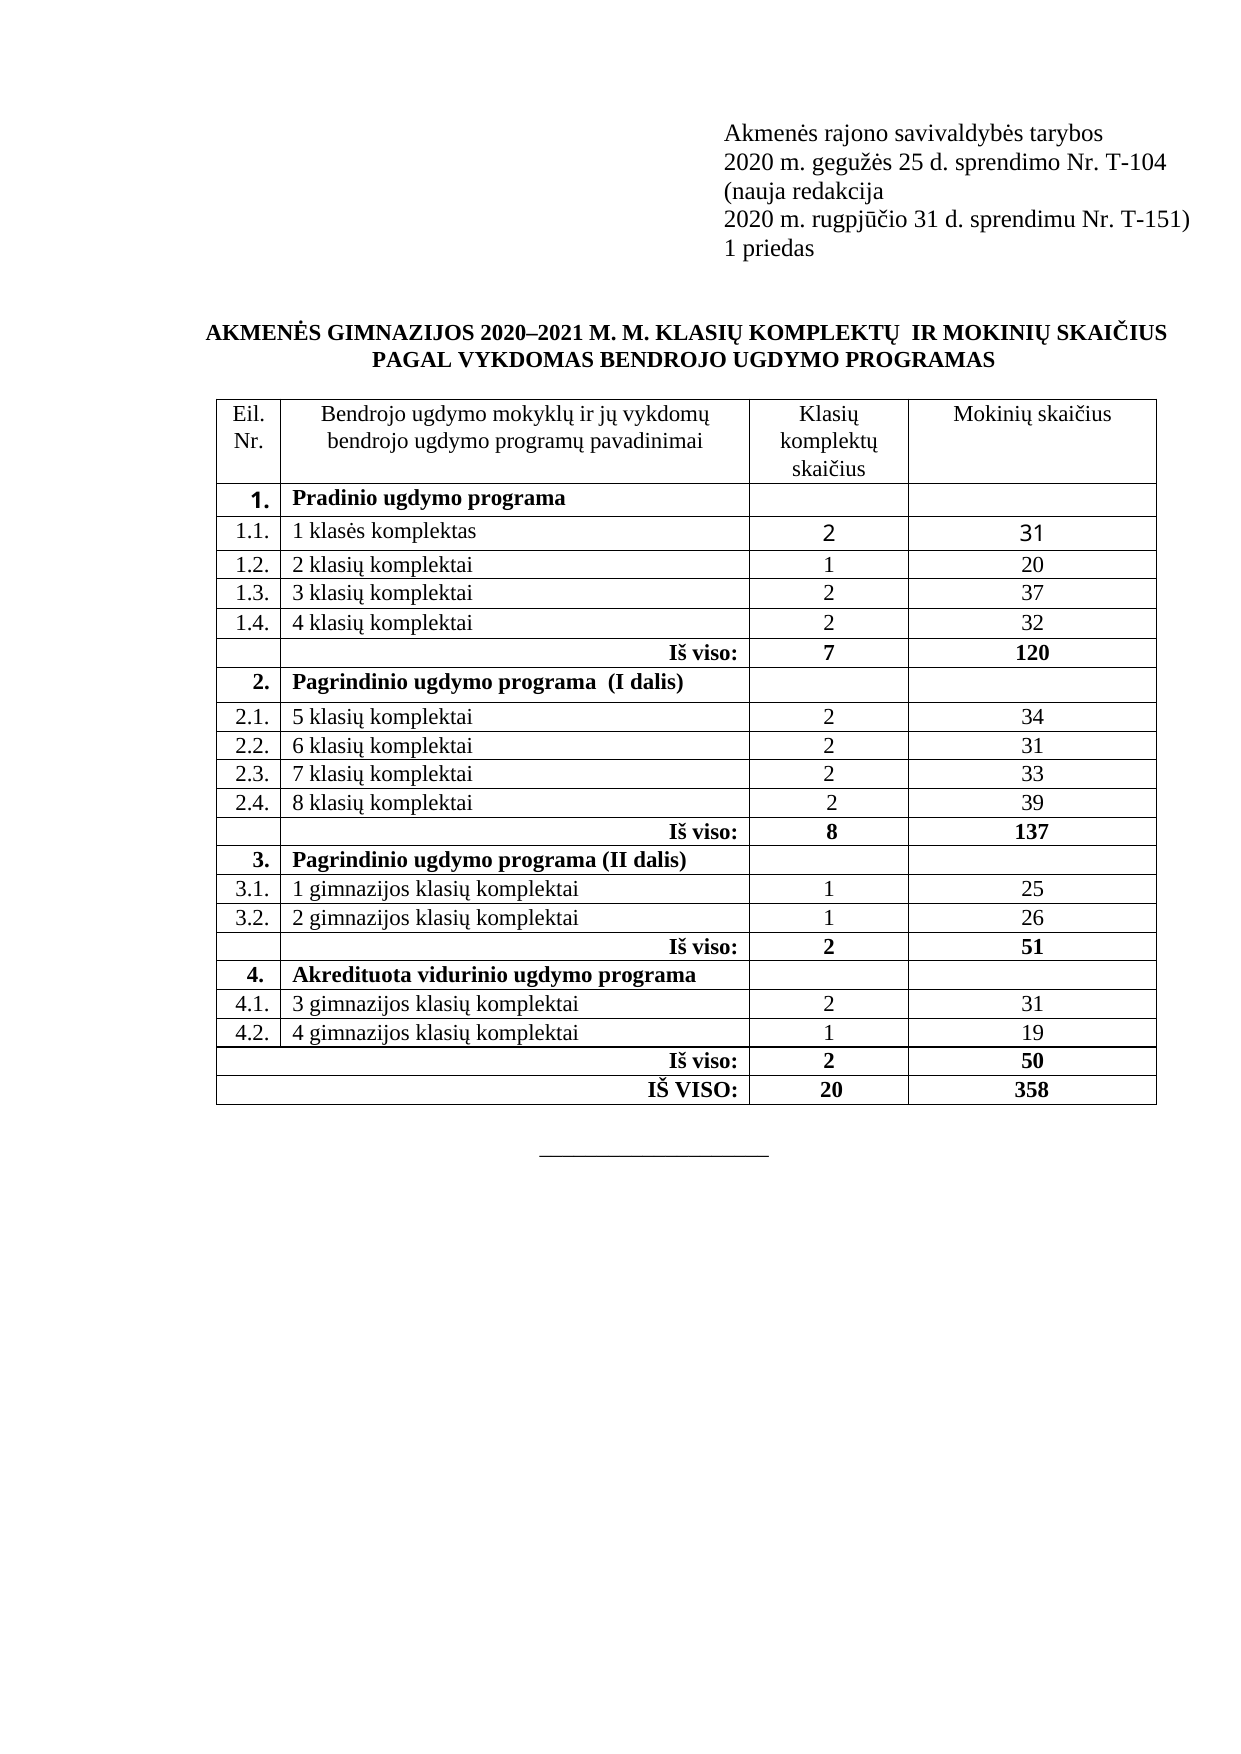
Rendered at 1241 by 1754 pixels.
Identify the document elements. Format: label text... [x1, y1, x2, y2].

table_cell IŠ VISO: [217, 1076, 749, 1104]
table_cell 3 klasių komplektai [281, 579, 749, 607]
table_cell 39 [909, 789, 1156, 817]
table_cell 3. [217, 846, 280, 874]
text ____________________ [177, 1133, 1196, 1160]
table_cell 2 gimnazijos klasių komplektai [281, 904, 749, 932]
table_cell Akredituota vidurinio ugdymo programa [281, 961, 749, 989]
table_cell 19 [909, 1019, 1156, 1046]
table_cell Iš viso: [281, 818, 749, 845]
text Akmenės rajono savivaldybės tarybos [723, 118, 1196, 147]
table_cell Iš viso: [217, 1048, 749, 1075]
text 2020 m. gegužės 25 d. sprendimo Nr. T-104 [723, 147, 1196, 176]
table_cell 51 [909, 933, 1156, 960]
table_cell 4 klasių komplektai [281, 609, 749, 638]
table_cell 2 [750, 933, 908, 960]
table_cell 2.1. [217, 703, 280, 731]
table_cell 137 [909, 818, 1156, 845]
table_cell [750, 846, 908, 874]
table_cell 2 [750, 732, 908, 759]
table_cell 1.3. [217, 579, 280, 607]
table_cell 2 [750, 517, 908, 549]
table_cell Pradinio ugdymo programa [281, 484, 749, 516]
table_cell 2 [750, 609, 908, 638]
table_cell [909, 668, 1156, 702]
table_cell 1 gimnazijos klasių komplektai [281, 875, 749, 903]
table_cell 1.1. [217, 517, 280, 549]
table_cell Iš viso: [281, 933, 749, 960]
table_cell 32 [909, 609, 1156, 638]
table_cell 1.2. [217, 551, 280, 578]
table_cell 1 [750, 875, 908, 903]
table_header Eil. Nr. [217, 400, 280, 482]
table_cell 2.3. [217, 760, 280, 788]
table_cell 120 [909, 639, 1156, 667]
table_cell 2 klasių komplektai [281, 551, 749, 578]
table_cell Iš viso: [281, 639, 749, 667]
table_cell 20 [750, 1076, 908, 1104]
table_cell [750, 961, 908, 989]
table_cell 6 klasių komplektai [281, 732, 749, 759]
table_cell 26 [909, 904, 1156, 932]
text AKMENĖS GIMNAZIJOS 2020–2021 M. M. KLASIŲ KOMPLEKTŲ IR MOKINIŲ SKAIČIUS PAGAL VYKDOMAS BENDROJO UGDYMO PROGRAMAS [177, 319, 1196, 372]
table_cell 34 [909, 703, 1156, 731]
table_cell [909, 846, 1156, 874]
table_cell 2 [750, 579, 908, 607]
table_cell [750, 668, 908, 702]
table_cell 4 gimnazijos klasių komplektai [281, 1019, 749, 1046]
table_cell 4.2. [217, 1019, 280, 1046]
table_cell 4. [217, 961, 280, 989]
table_cell [750, 484, 908, 516]
table_cell 2 [750, 760, 908, 788]
text 1 priedas [723, 233, 1196, 262]
table_cell 1 [750, 1019, 908, 1046]
table_cell [217, 933, 280, 960]
table_cell 50 [909, 1048, 1156, 1075]
table_header Klasių komplektų skaičius [750, 400, 908, 482]
table_cell 25 [909, 875, 1156, 903]
table_cell 3.1. [217, 875, 280, 903]
table_cell 1. [217, 484, 280, 516]
text (nauja redakcija [723, 176, 1196, 204]
table_header Bendrojo ugdymo mokyklų ir jų vykdomų bendrojo ugdymo programų pavadinimai [281, 400, 749, 482]
table_cell 1 klasės komplektas [281, 517, 749, 549]
table_cell 31 [909, 990, 1156, 1018]
table_cell 2 [750, 789, 908, 817]
table_cell 2. [217, 668, 280, 702]
table_cell [217, 639, 280, 667]
table_cell 2.4. [217, 789, 280, 817]
table_cell 37 [909, 579, 1156, 607]
table_cell [909, 961, 1156, 989]
table_cell 1 [750, 551, 908, 578]
table_cell [909, 484, 1156, 516]
table_cell 3 gimnazijos klasių komplektai [281, 990, 749, 1018]
table_cell [217, 818, 280, 845]
table_cell 5 klasių komplektai [281, 703, 749, 731]
table_header Mokinių skaičius [909, 400, 1156, 482]
table_cell 2.2. [217, 732, 280, 759]
table_cell 358 [909, 1076, 1156, 1104]
text 2020 m. rugpjūčio 31 d. sprendimu Nr. T-151) [723, 204, 1196, 233]
table_cell 31 [909, 732, 1156, 759]
table_cell 31 [909, 517, 1156, 549]
table_cell Pagrindinio ugdymo programa (II dalis) [281, 846, 749, 874]
table_cell 7 klasių komplektai [281, 760, 749, 788]
table_cell 4.1. [217, 990, 280, 1018]
table_cell 1 [750, 904, 908, 932]
table_cell 3.2. [217, 904, 280, 932]
table_cell 2 [750, 990, 908, 1018]
table_cell 7 [750, 639, 908, 667]
table_cell 20 [909, 551, 1156, 578]
table_cell 8 klasių komplektai [281, 789, 749, 817]
table_cell 8 [750, 818, 908, 845]
table_cell Pagrindinio ugdymo programa (I dalis) [281, 668, 749, 702]
table_cell 2 [750, 1048, 908, 1075]
table_cell 2 [750, 703, 908, 731]
table_cell 1.4. [217, 609, 280, 638]
table_cell 33 [909, 760, 1156, 788]
